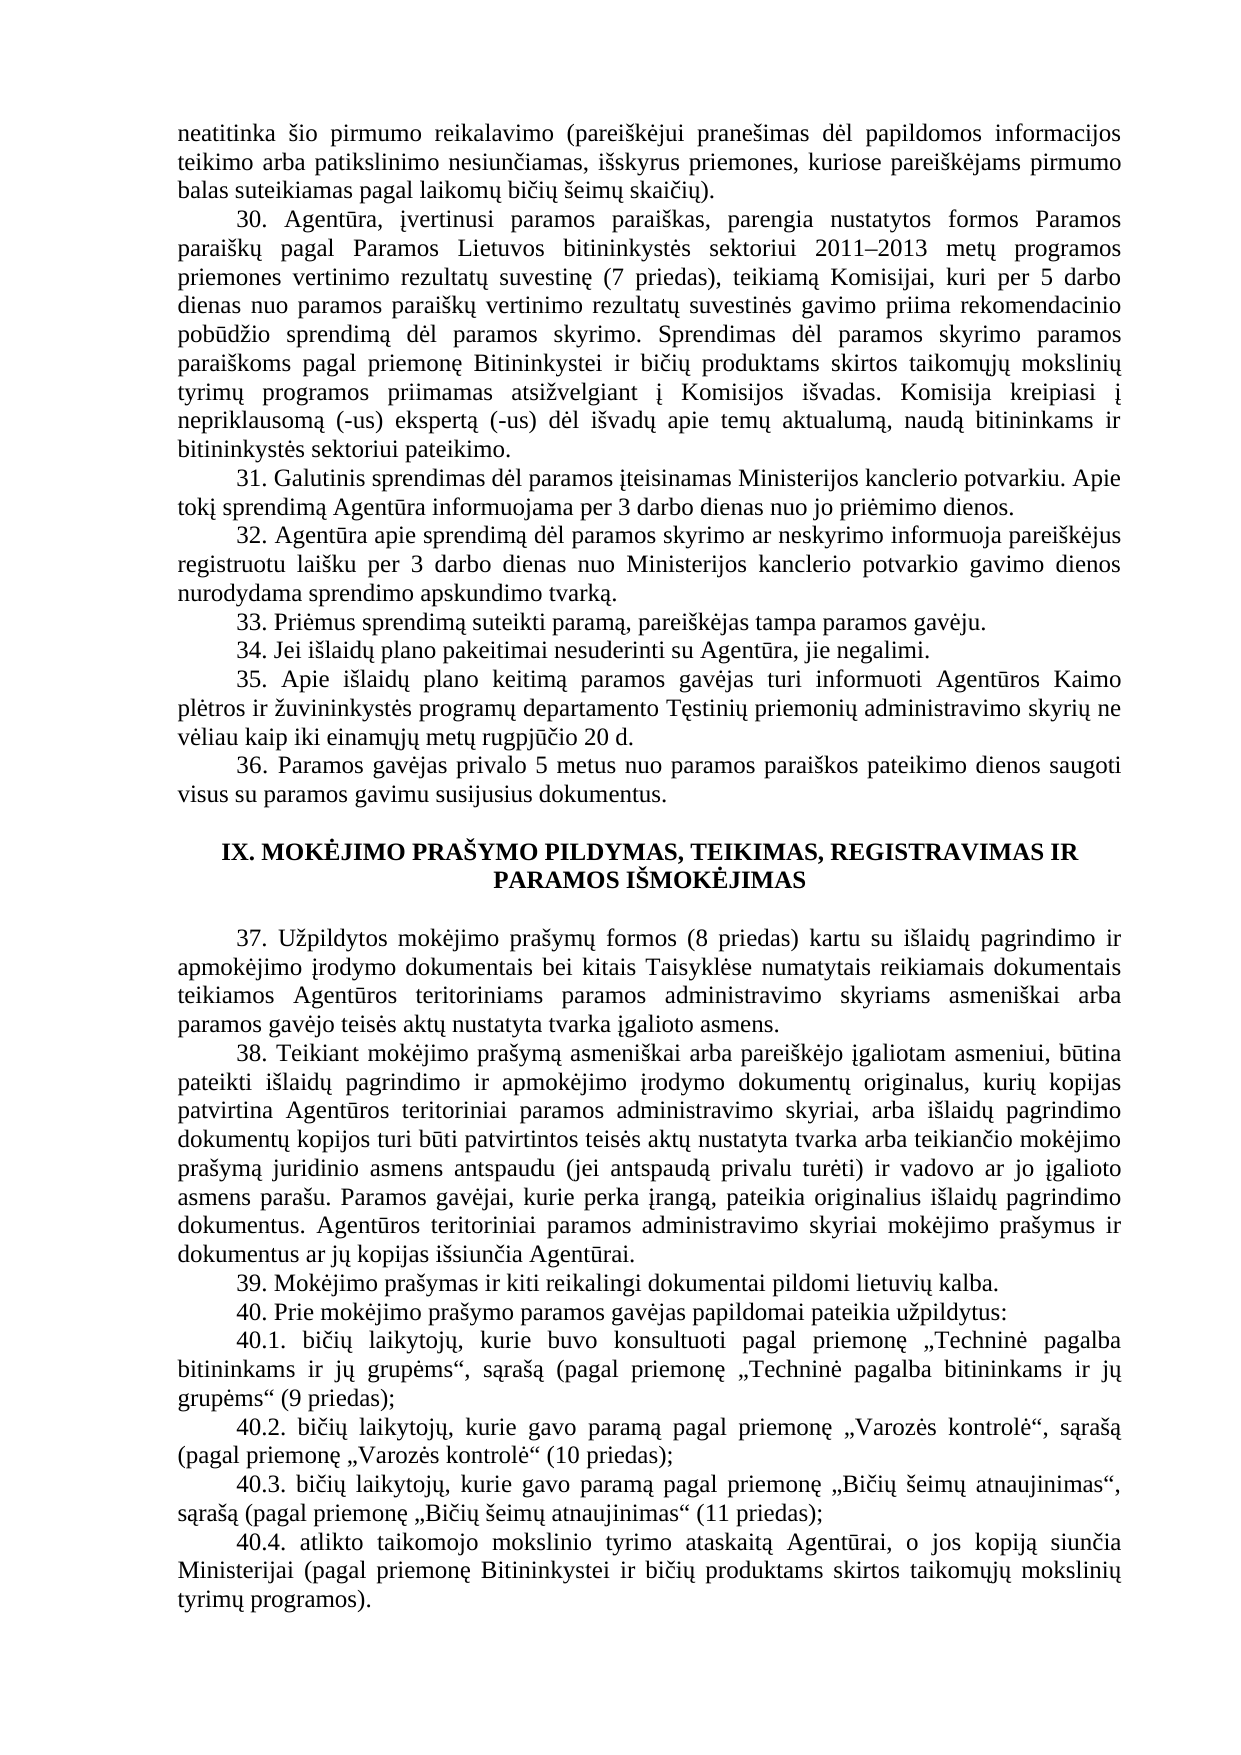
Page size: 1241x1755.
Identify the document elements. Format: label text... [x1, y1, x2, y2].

text 40.4. atlikto taikomojo mokslinio tyrimo ataskaitą Agentūrai, o jos kopiją siunčia Ministerijai (pagal priemonę Bitininkystei ir bičių produktams skirtos taikomųjų mokslinių tyrimų programos). [177, 1527, 1122, 1613]
text 39. Mokėjimo prašymas ir kiti reikalingi dokumentai pildomi lietuvių kalba. [177, 1268, 1122, 1297]
text 40.2. bičių laikytojų, kurie gavo paramą pagal priemonę „Varozės kontrolė“, sąrašą (pagal priemonę „Varozės kontrolė“ (10 priedas); [177, 1412, 1122, 1469]
text 32. Agentūra apie sprendimą dėl paramos skyrimo ar neskyrimo informuoja pareiškėjus registruotu laišku per 3 darbo dienas nuo Ministerijos kanclerio potvarkio gavimo dienos nurodydama sprendimo apskundimo tvarką. [177, 521, 1122, 607]
text 30. Agentūra, įvertinusi paramos paraiškas, parengia nustatytos formos Paramos paraiškų pagal Paramos Lietuvos bitininkystės sektoriui 2011–2013 metų programos priemones vertinimo rezultatų suvestinę (7 priedas), teikiamą Komisijai, kuri per 5 darbo dienas nuo paramos paraiškų vertinimo rezultatų suvestinės gavimo priima rekomendacinio pobūdžio sprendimą dėl paramos skyrimo. Sprendimas dėl paramos skyrimo paramos paraiškoms pagal priemonę Bitininkystei ir bičių produktams skirtos taikomųjų mokslinių tyrimų programos priimamas atsižvelgiant į Komisijos išvadas. Komisija kreipiasi į nepriklausomą (-us) ekspertą (-us) dėl išvadų apie temų aktualumą, naudą bitininkams ir bitininkystės sektoriui pateikimo. [177, 204, 1122, 463]
text 35. Apie išlaidų plano keitimą paramos gavėjas turi informuoti Agentūros Kaimo plėtros ir žuvininkystės programų departamento Tęstinių priemonių administravimo skyrių ne vėliau kaip iki einamųjų metų rugpjūčio 20 d. [177, 664, 1122, 751]
text IX. MOKĖJIMO PRAŠYMO PILDYMAS, TEIKIMAS, REGISTRAVIMAS IR PARAMOS IŠMOKĖJIMAS [177, 837, 1122, 894]
text neatitinka šio pirmumo reikalavimo (pareiškėjui pranešimas dėl papildomos informacijos teikimo arba patikslinimo nesiunčiamas, išskyrus priemones, kuriose pareiškėjams pirmumo balas suteikiamas pagal laikomų bičių šeimų skaičių). [177, 118, 1122, 204]
text 37. Užpildytos mokėjimo prašymų formos (8 priedas) kartu su išlaidų pagrindimo ir apmokėjimo įrodymo dokumentais bei kitais Taisyklėse numatytais reikiamais dokumentais teikiamos Agentūros teritoriniams paramos administravimo skyriams asmeniškai arba paramos gavėjo teisės aktų nustatyta tvarka įgalioto asmens. [177, 923, 1122, 1038]
text 40.3. bičių laikytojų, kurie gavo paramą pagal priemonę „Bičių šeimų atnaujinimas“, sąrašą (pagal priemonę „Bičių šeimų atnaujinimas“ (11 priedas); [177, 1469, 1122, 1527]
text 34. Jei išlaidų plano pakeitimai nesuderinti su Agentūra, jie negalimi. [177, 636, 1122, 664]
text 31. Galutinis sprendimas dėl paramos įteisinamas Ministerijos kanclerio potvarkiu. Apie tokį sprendimą Agentūra informuojama per 3 darbo dienas nuo jo priėmimo dienos. [177, 463, 1122, 521]
text 40. Prie mokėjimo prašymo paramos gavėjas papildomai pateikia užpildytus: [177, 1297, 1122, 1326]
text 38. Teikiant mokėjimo prašymą asmeniškai arba pareiškėjo įgaliotam asmeniui, būtina pateikti išlaidų pagrindimo ir apmokėjimo įrodymo dokumentų originalus, kurių kopijas patvirtina Agentūros teritoriniai paramos administravimo skyriai, arba išlaidų pagrindimo dokumentų kopijos turi būti patvirtintos teisės aktų nustatyta tvarka arba teikiančio mokėjimo prašymą juridinio asmens antspaudu (jei antspaudą privalu turėti) ir vadovo ar jo įgalioto asmens parašu. Paramos gavėjai, kurie perka įrangą, pateikia originalius išlaidų pagrindimo dokumentus. Agentūros teritoriniai paramos administravimo skyriai mokėjimo prašymus ir dokumentus ar jų kopijas išsiunčia Agentūrai. [177, 1038, 1122, 1268]
text 33. Priėmus sprendimą suteikti paramą, pareiškėjas tampa paramos gavėju. [177, 607, 1122, 636]
text 36. Paramos gavėjas privalo 5 metus nuo paramos paraiškos pateikimo dienos saugoti visus su paramos gavimu susijusius dokumentus. [177, 751, 1122, 808]
text 40.1. bičių laikytojų, kurie buvo konsultuoti pagal priemonę „Techninė pagalba bitininkams ir jų grupėms“, sąrašą (pagal priemonę „Techninė pagalba bitininkams ir jų grupėms“ (9 priedas); [177, 1326, 1122, 1412]
